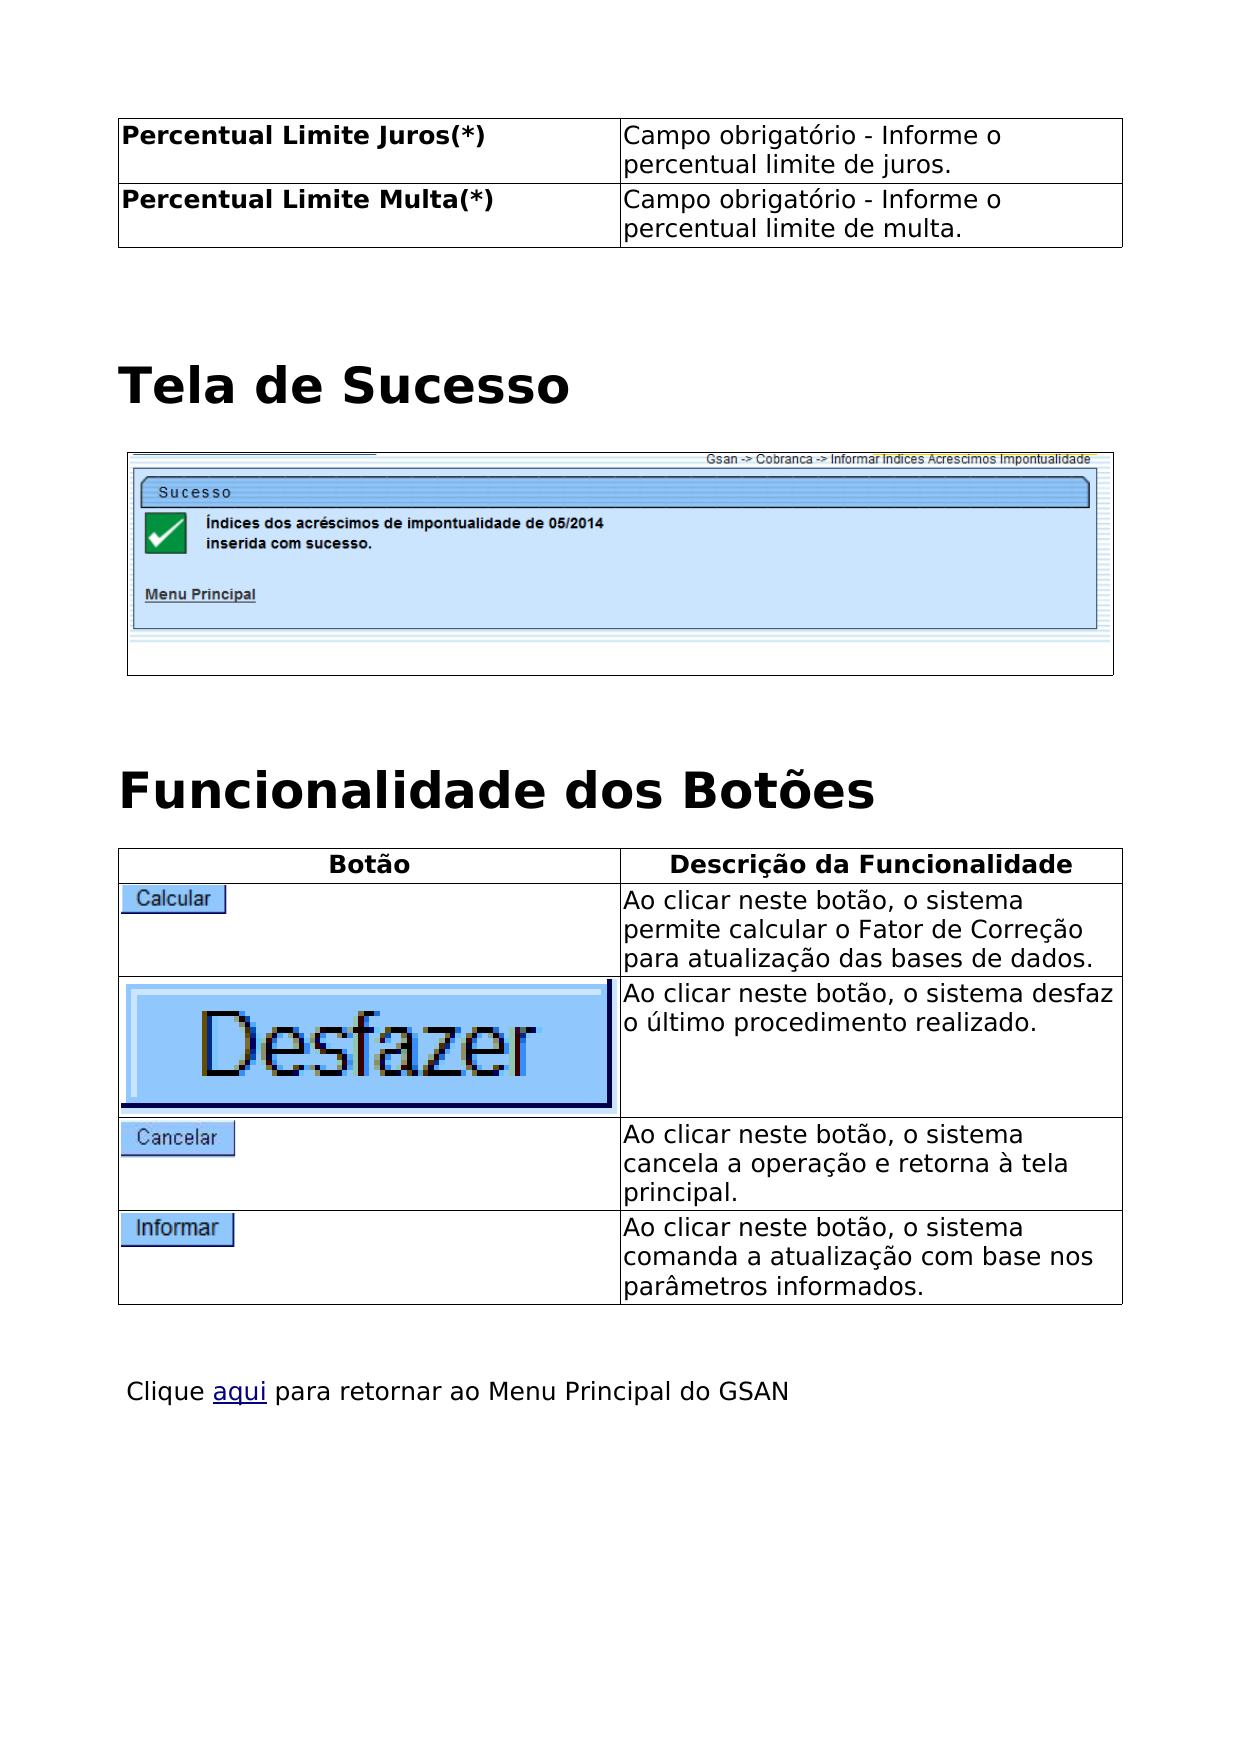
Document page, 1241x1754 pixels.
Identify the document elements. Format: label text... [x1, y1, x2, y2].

picture [121, 1120, 236, 1158]
table_header [128, 453, 1113, 675]
picture [121, 885, 228, 914]
table_cell Percentual Limite Multa(*) [119, 184, 620, 247]
table_cell [119, 1118, 620, 1210]
table_cell Percentual Limite Juros(*) [119, 119, 620, 182]
text Clique aqui para retornar ao Menu Principal do GSAN [118, 1319, 1122, 1406]
table_header Botão [119, 849, 620, 883]
picture [121, 979, 618, 1114]
subtitle Tela de Sucesso [118, 357, 1122, 416]
table_cell [119, 1211, 620, 1304]
table_cell Ao clicar neste botão, o sistema comanda a atualização com base nos parâmetros informados. [621, 1211, 1122, 1304]
table_cell [119, 884, 620, 976]
table_cell Campo obrigatório - Informe o percentual limite de multa. [621, 184, 1122, 247]
table_cell [119, 977, 620, 1117]
table_cell Campo obrigatório - Informe o percentual limite de juros. [621, 119, 1122, 182]
table_cell Ao clicar neste botão, o sistema cancela a operação e retorna à tela principal. [621, 1118, 1122, 1210]
table_cell Ao clicar neste botão, o sistema permite calcular o Fator de Correção para atualização das bases de dados. [621, 884, 1122, 976]
picture [129, 454, 1111, 643]
subtitle Funcionalidade dos Botões [118, 762, 1122, 820]
picture [121, 1213, 236, 1247]
table_cell Ao clicar neste botão, o sistema desfaz o último procedimento realizado. [621, 977, 1122, 1117]
table_header Descrição da Funcionalidade [621, 849, 1122, 883]
